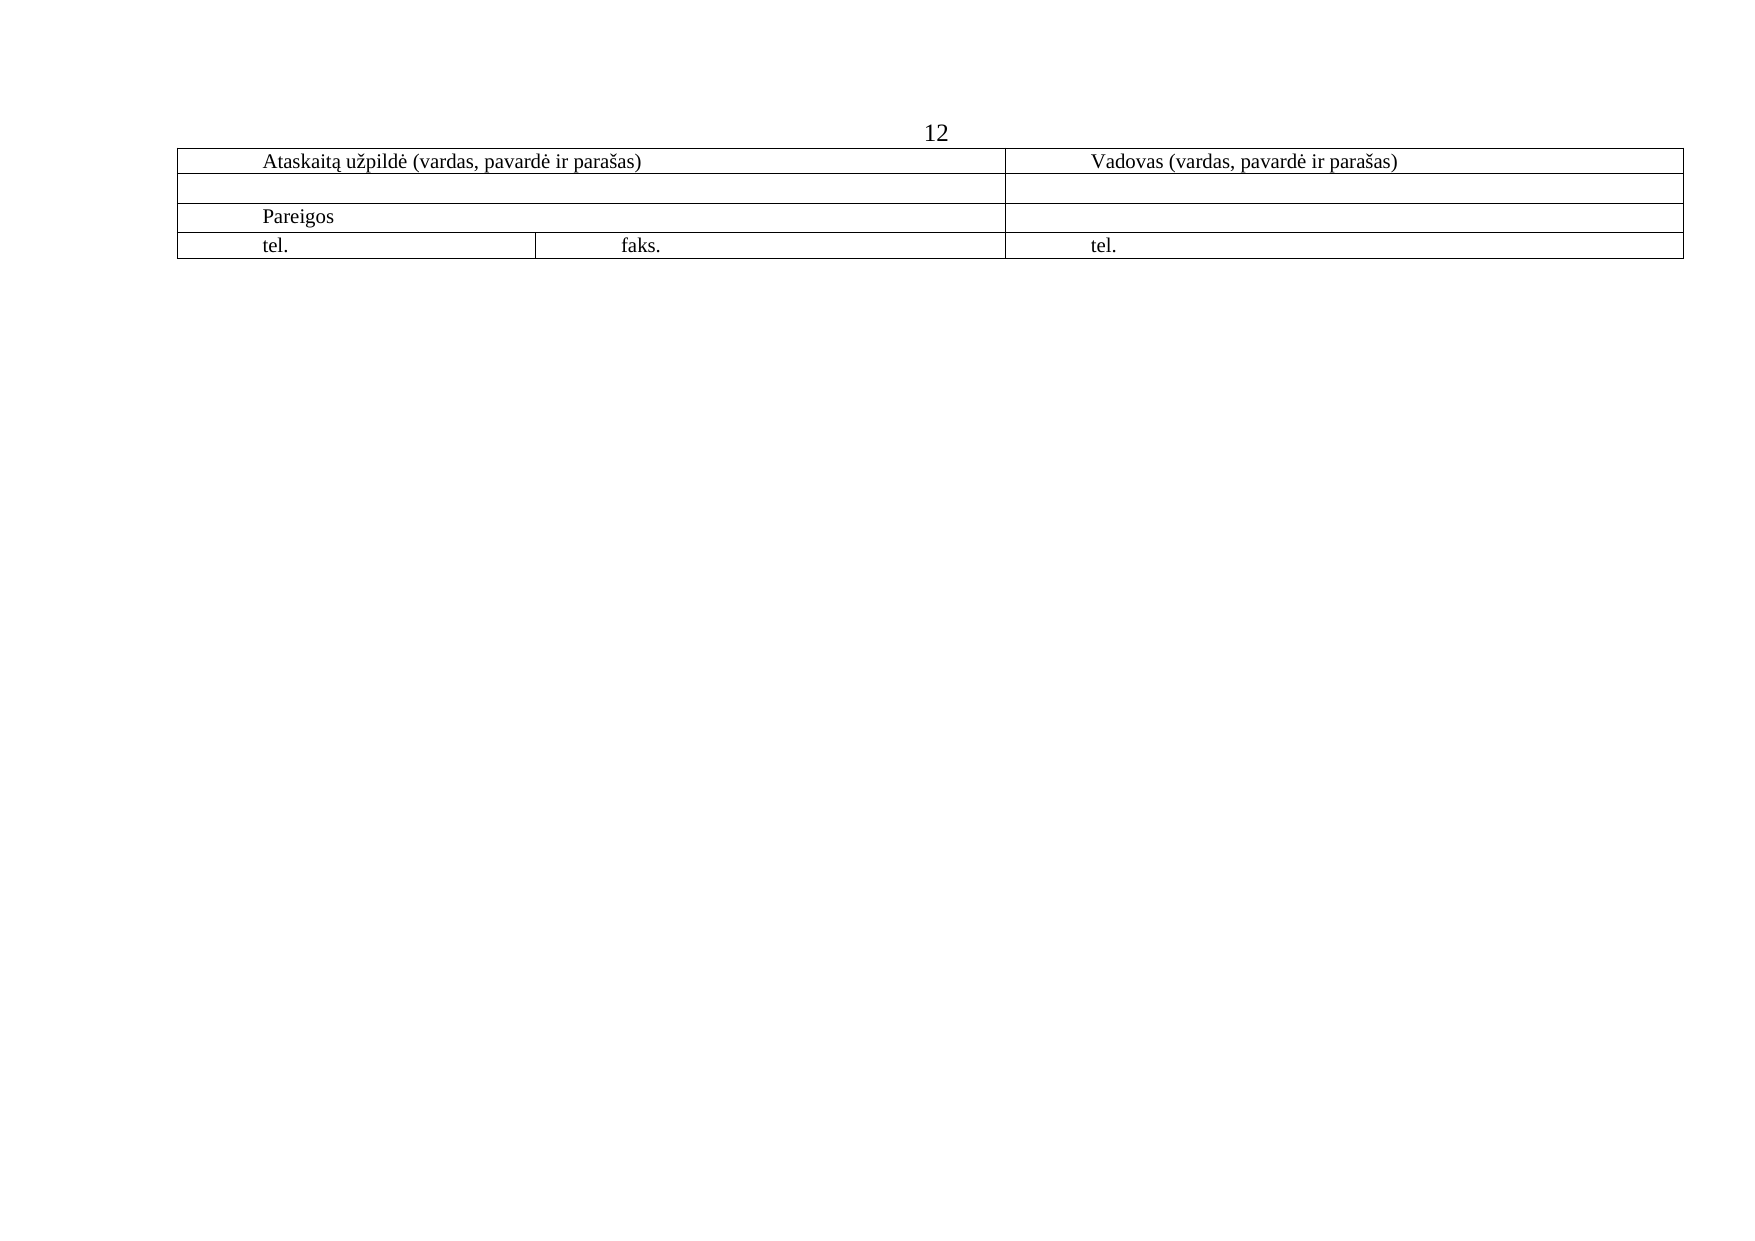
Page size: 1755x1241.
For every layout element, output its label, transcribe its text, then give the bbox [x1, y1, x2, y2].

table_header Vadovas (vardas, pavardė ir parašas) [1006, 149, 1683, 173]
table_header Ataskaitą užpildė (vardas, pavardė ir parašas) [178, 149, 1005, 173]
table_cell [178, 174, 1005, 202]
table_cell Pareigos [178, 204, 1005, 232]
table_cell faks. [536, 233, 1005, 257]
table_cell tel. [1006, 233, 1683, 257]
table_cell [1006, 204, 1683, 232]
table_cell tel. [178, 233, 535, 257]
table_cell [1006, 174, 1683, 202]
